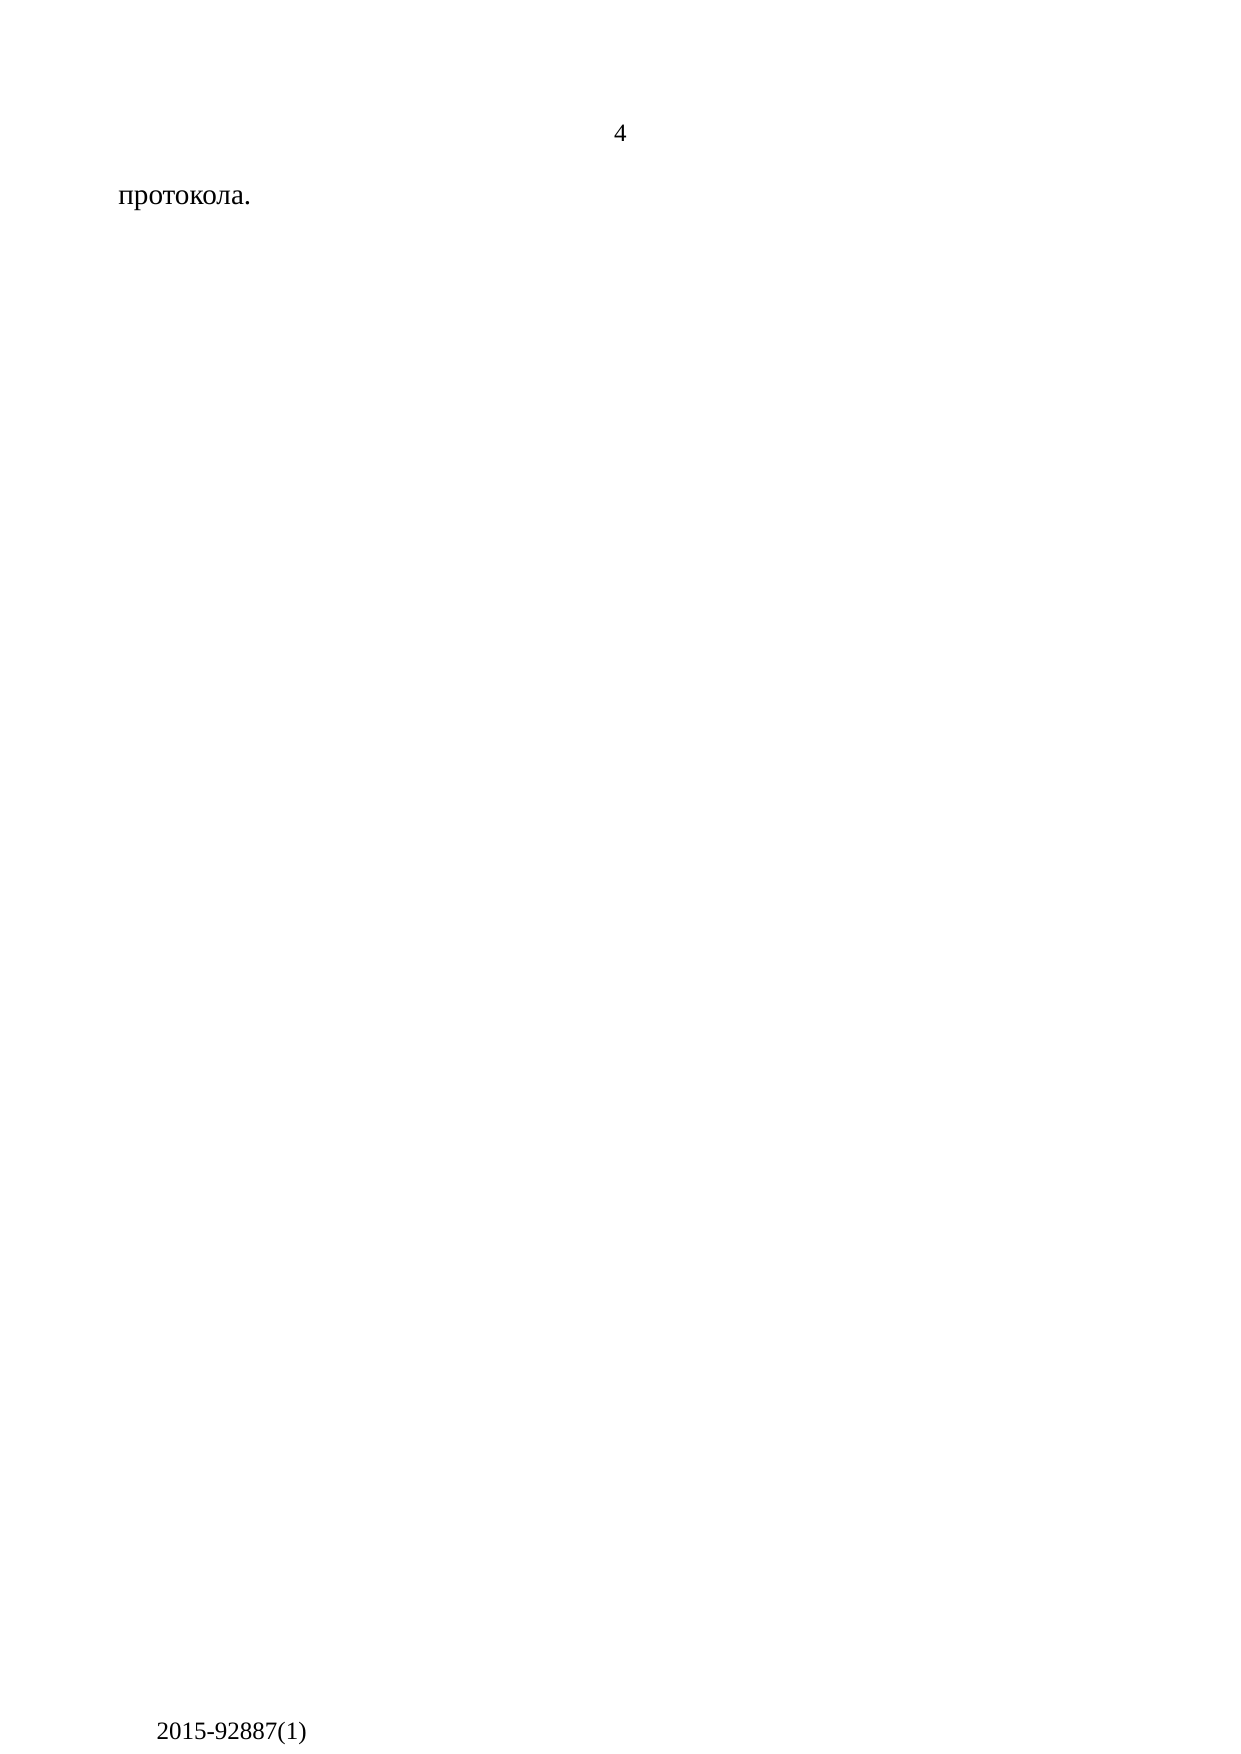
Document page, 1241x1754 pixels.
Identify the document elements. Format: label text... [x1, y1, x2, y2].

text протокола. [118, 176, 1122, 212]
